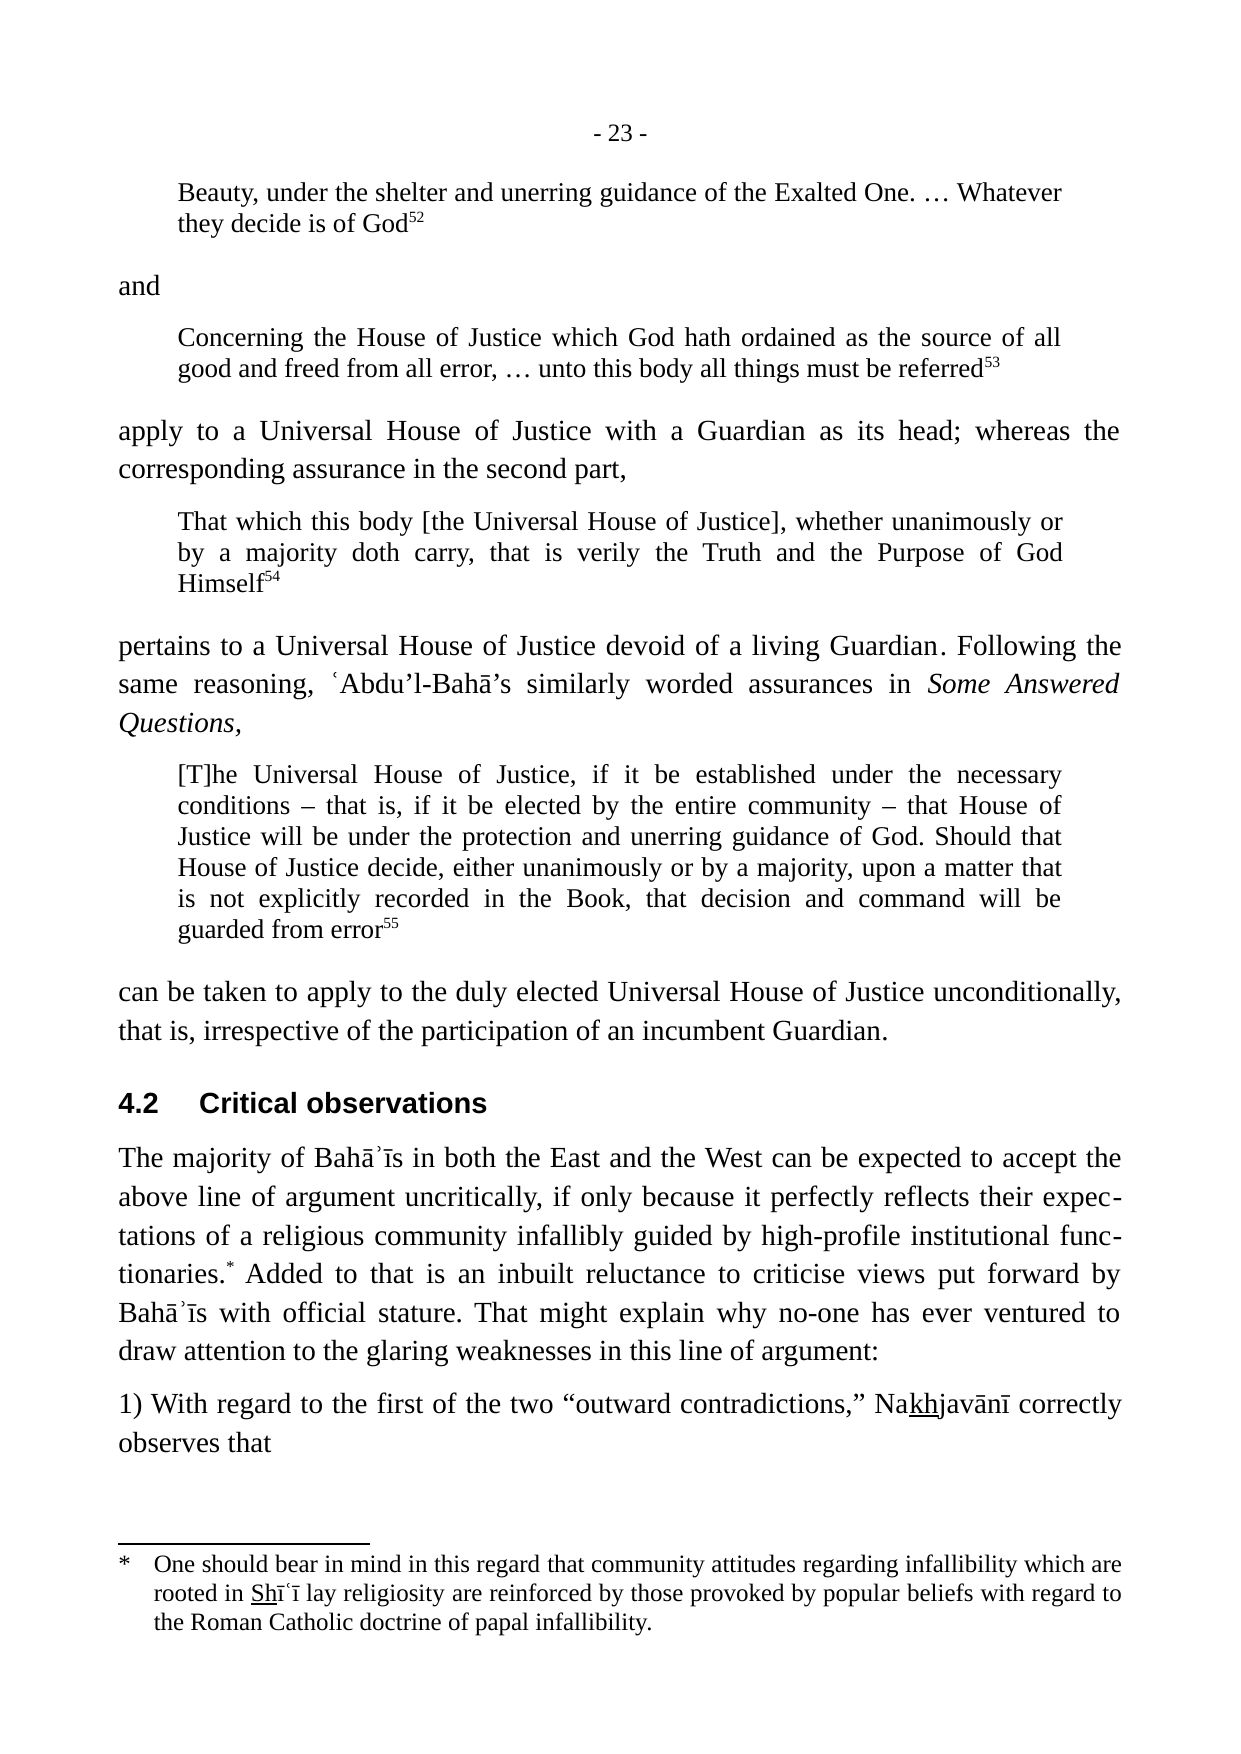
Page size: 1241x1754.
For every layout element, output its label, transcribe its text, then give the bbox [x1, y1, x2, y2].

text The majority of Bahāʾīs in both the East and the West can be expected to accept the above line of argument uncritically, if only because it perfectly reflects their expec­tations of a religious community infallibly guided by high-profile institutional func­tionaries. Added to that is an inbuilt reluctance to criticise views put forward by Bahāʾīs with official stature. That might explain why no-one has ever ventured to draw attention to the glaring weaknesses in this line of argument: [118, 1141, 1122, 1367]
subtitle 4.2 Critical observations [118, 1086, 1122, 1120]
text That which this body [the Universal House of Justice], whether unanimously or by a majority doth carry, that is verily the Truth and the Purpose of God Himself [177, 505, 1063, 598]
text Beauty, under the shelter and unerring guidance of the Exalted One. … Whatever they decide is of God [177, 176, 1063, 239]
text and [118, 268, 1122, 302]
text Concerning the House of Justice which God hath ordained as the source of all good and freed from all error, … unto this body all things must be referred [177, 321, 1063, 383]
text One should bear in mind in this regard that community attitudes regarding infallibility which are rooted in Shīʿī lay religiosity are reinforced by those provoked by popular beliefs with regard to the Roman Catholic doctrine of papal infallibility. [118, 1549, 1122, 1636]
text [T]he Universal House of Justice, if it be established under the necessary conditions – that is, if it be elected by the entire community – that House of Justice will be under the protection and unerring guidance of God. Should that House of Justice decide, either unanimously or by a majority, upon a matter that is not explicitly recorded in the Book, that decision and command will be guarded from error [177, 758, 1063, 945]
text can be taken to apply to the duly elected Universal House of Justice unconditionally, that is, irrespective of the participation of an incumbent Guardian. [118, 974, 1122, 1046]
text pertains to a Universal House of Justice devoid of a living Guardian. Following the same reasoning, ʿAbdu’l-Bahā’s similarly worded assurances in Some Answered Questions, [118, 628, 1122, 738]
text 1) With regard to the first of the two “outward contradictions,” Nakhjavānī correctly observes that [118, 1386, 1122, 1458]
text apply to a Universal House of Justice with a Guardian as its head; whereas the corresponding assurance in the second part, [118, 413, 1122, 485]
